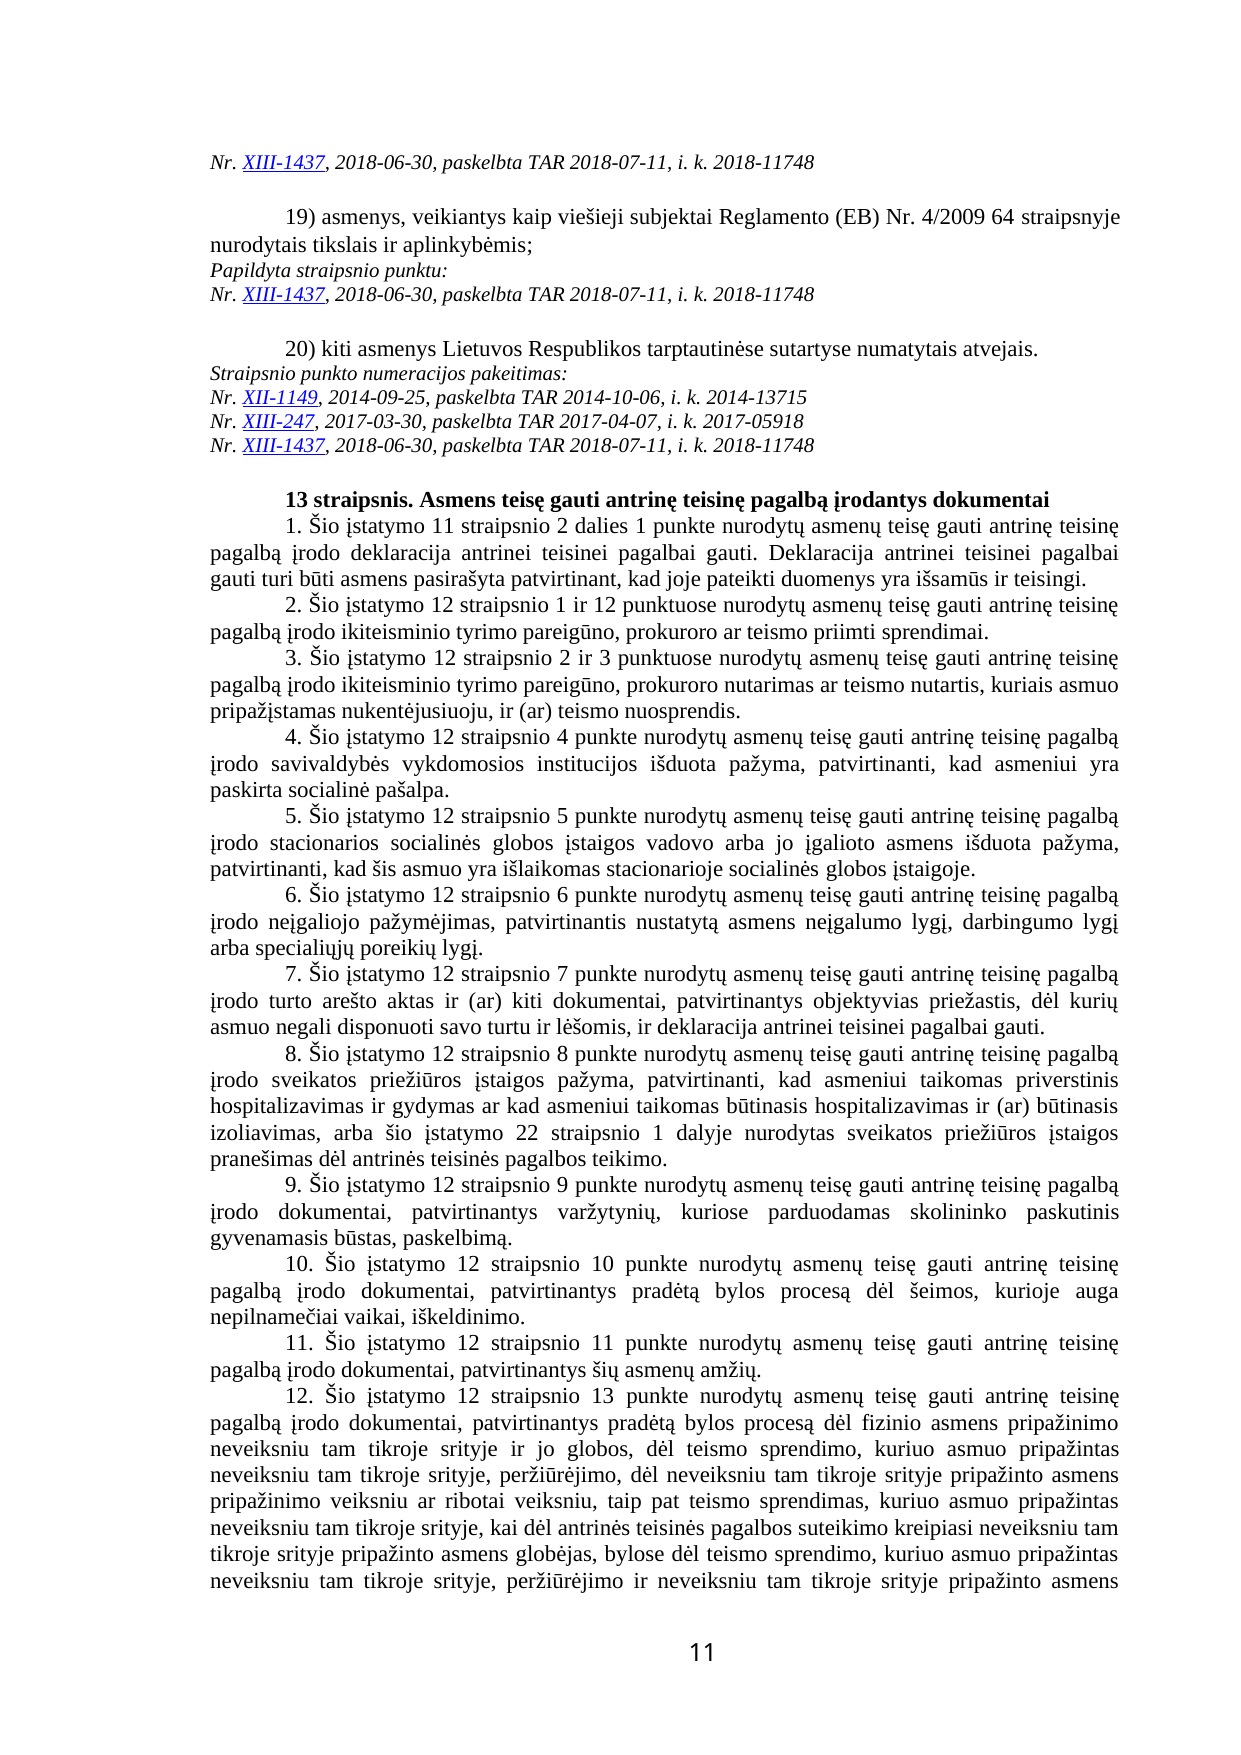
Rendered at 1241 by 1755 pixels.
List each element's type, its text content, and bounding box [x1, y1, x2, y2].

text 8. Šio įstatymo 12 straipsnio 8 punkte nurodytų asmenų teisę gauti antrinę teisinę pagalbą įrodo sveikatos priežiūros įstaigos pažyma, patvirtinanti, kad asmeniui taikomas priverstinis hospitalizavimas ir gydymas ar kad asmeniui taikomas būtinasis hospitalizavimas ir (ar) būtinasis izoliavimas, arba šio įstatymo 22 straipsnio 1 dalyje nurodytas sveikatos priežiūros įstaigos pranešimas dėl antrinės teisinės pagalbos teikimo. [210, 1039, 1120, 1171]
text 10. Šio įstatymo 12 straipsnio 10 punkte nurodytų asmenų teisę gauti antrinę teisinę pagalbą įrodo dokumentai, patvirtinantys pradėtą bylos procesą dėl šeimos, kurioje auga nepilnamečiai vaikai, iškeldinimo. [210, 1250, 1120, 1329]
text 13 straipsnis. Asmens teisę gauti antrinę teisinę pagalbą įrodantys dokumentai [210, 486, 1120, 512]
text 5. Šio įstatymo 12 straipsnio 5 punkte nurodytų asmenų teisę gauti antrinę teisinę pagalbą įrodo stacionarios socialinės globos įstaigos vadovo arba jo įgalioto asmens išduota pažyma, patvirtinanti, kad šis asmuo yra išlaikomas stacionarioje socialinės globos įstaigoje. [210, 802, 1120, 881]
text 3. Šio įstatymo 12 straipsnio 2 ir 3 punktuose nurodytų asmenų teisę gauti antrinę teisinę pagalbą įrodo ikiteisminio tyrimo pareigūno, prokuroro nutarimas ar teismo nutartis, kuriais asmuo pripažįstamas nukentėjusiuoju, ir (ar) teismo nuosprendis. [210, 644, 1120, 723]
text Nr. XIII-1437, 2018-06-30, paskelbta TAR 2018-07-11, i. k. 2018-11748 [210, 282, 1120, 306]
text 9. Šio įstatymo 12 straipsnio 9 punkte nurodytų asmenų teisę gauti antrinę teisinę pagalbą įrodo dokumentai, patvirtinantys varžytynių, kuriose parduodamas skolininko paskutinis gyvenamasis būstas, paskelbimą. [210, 1171, 1120, 1250]
text 12. Šio įstatymo 12 straipsnio 13 punkte nurodytų asmenų teisę gauti antrinę teisinę pagalbą įrodo dokumentai, patvirtinantys pradėtą bylos procesą dėl fizinio asmens pripažinimo neveiksniu tam tikroje srityje ir jo globos, dėl teismo sprendimo, kuriuo asmuo pripažintas neveiksniu tam tikroje srityje, peržiūrėjimo, dėl neveiksniu tam tikroje srityje pripažinto asmens pripažinimo veiksniu ar ribotai veiksniu, taip pat teismo sprendimas, kuriuo asmuo pripažintas neveiksniu tam tikroje srityje, kai dėl antrinės teisinės pagalbos suteikimo kreipiasi neveiksniu tam tikroje srityje pripažinto asmens globėjas, bylose dėl teismo sprendimo, kuriuo asmuo pripažintas neveiksniu tam tikroje srityje, peržiūrėjimo ir neveiksniu tam tikroje srityje pripažinto asmens [210, 1382, 1120, 1593]
text 19) asmenys, veikiantys kaip viešieji subjektai Reglamento (EB) Nr. 4/2009 64 straipsnyje nurodytais tikslais ir aplinkybėmis; [210, 203, 1120, 258]
text 2. Šio įstatymo 12 straipsnio 1 ir 12 punktuose nurodytų asmenų teisę gauti antrinę teisinę pagalbą įrodo ikiteisminio tyrimo pareigūno, prokuroro ar teismo priimti sprendimai. [210, 592, 1120, 644]
text Straipsnio punkto numeracijos pakeitimas: [210, 361, 1120, 385]
text Nr. XIII-1437, 2018-06-30, paskelbta TAR 2018-07-11, i. k. 2018-11748 [210, 150, 1120, 174]
text 11. Šio įstatymo 12 straipsnio 11 punkte nurodytų asmenų teisę gauti antrinę teisinę pagalbą įrodo dokumentai, patvirtinantys šių asmenų amžių. [210, 1329, 1120, 1382]
text 20) kiti asmenys Lietuvos Respublikos tarptautinėse sutartyse numatytais atvejais. [210, 335, 1120, 361]
text 7. Šio įstatymo 12 straipsnio 7 punkte nurodytų asmenų teisę gauti antrinę teisinę pagalbą įrodo turto arešto aktas ir (ar) kiti dokumentai, patvirtinantys objektyvias priežastis, dėl kurių asmuo negali disponuoti savo turtu ir lėšomis, ir deklaracija antrinei teisinei pagalbai gauti. [210, 961, 1120, 1039]
text Nr. XIII-247, 2017-03-30, paskelbta TAR 2017-04-07, i. k. 2017-05918 [210, 409, 1120, 433]
text 4. Šio įstatymo 12 straipsnio 4 punkte nurodytų asmenų teisę gauti antrinę teisinę pagalbą įrodo savivaldybės vykdomosios institucijos išduota pažyma, patvirtinanti, kad asmeniui yra paskirta socialinė pašalpa. [210, 723, 1120, 802]
text Nr. XII-1149, 2014-09-25, paskelbta TAR 2014-10-06, i. k. 2014-13715 [210, 385, 1120, 409]
text Nr. XIII-1437, 2018-06-30, paskelbta TAR 2018-07-11, i. k. 2018-11748 [210, 433, 1120, 457]
text 1. Šio įstatymo 11 straipsnio 2 dalies 1 punkte nurodytų asmenų teisę gauti antrinę teisinę pagalbą įrodo deklaracija antrinei teisinei pagalbai gauti. Deklaracija antrinei teisinei pagalbai gauti turi būti asmens pasirašyta patvirtinant, kad joje pateikti duomenys yra išsamūs ir teisingi. [210, 512, 1120, 592]
text 6. Šio įstatymo 12 straipsnio 6 punkte nurodytų asmenų teisę gauti antrinę teisinę pagalbą įrodo neįgaliojo pažymėjimas, patvirtinantis nustatytą asmens neįgalumo lygį, darbingumo lygį arba specialiųjų poreikių lygį. [210, 881, 1120, 961]
text Papildyta straipsnio punktu: [210, 258, 1120, 282]
